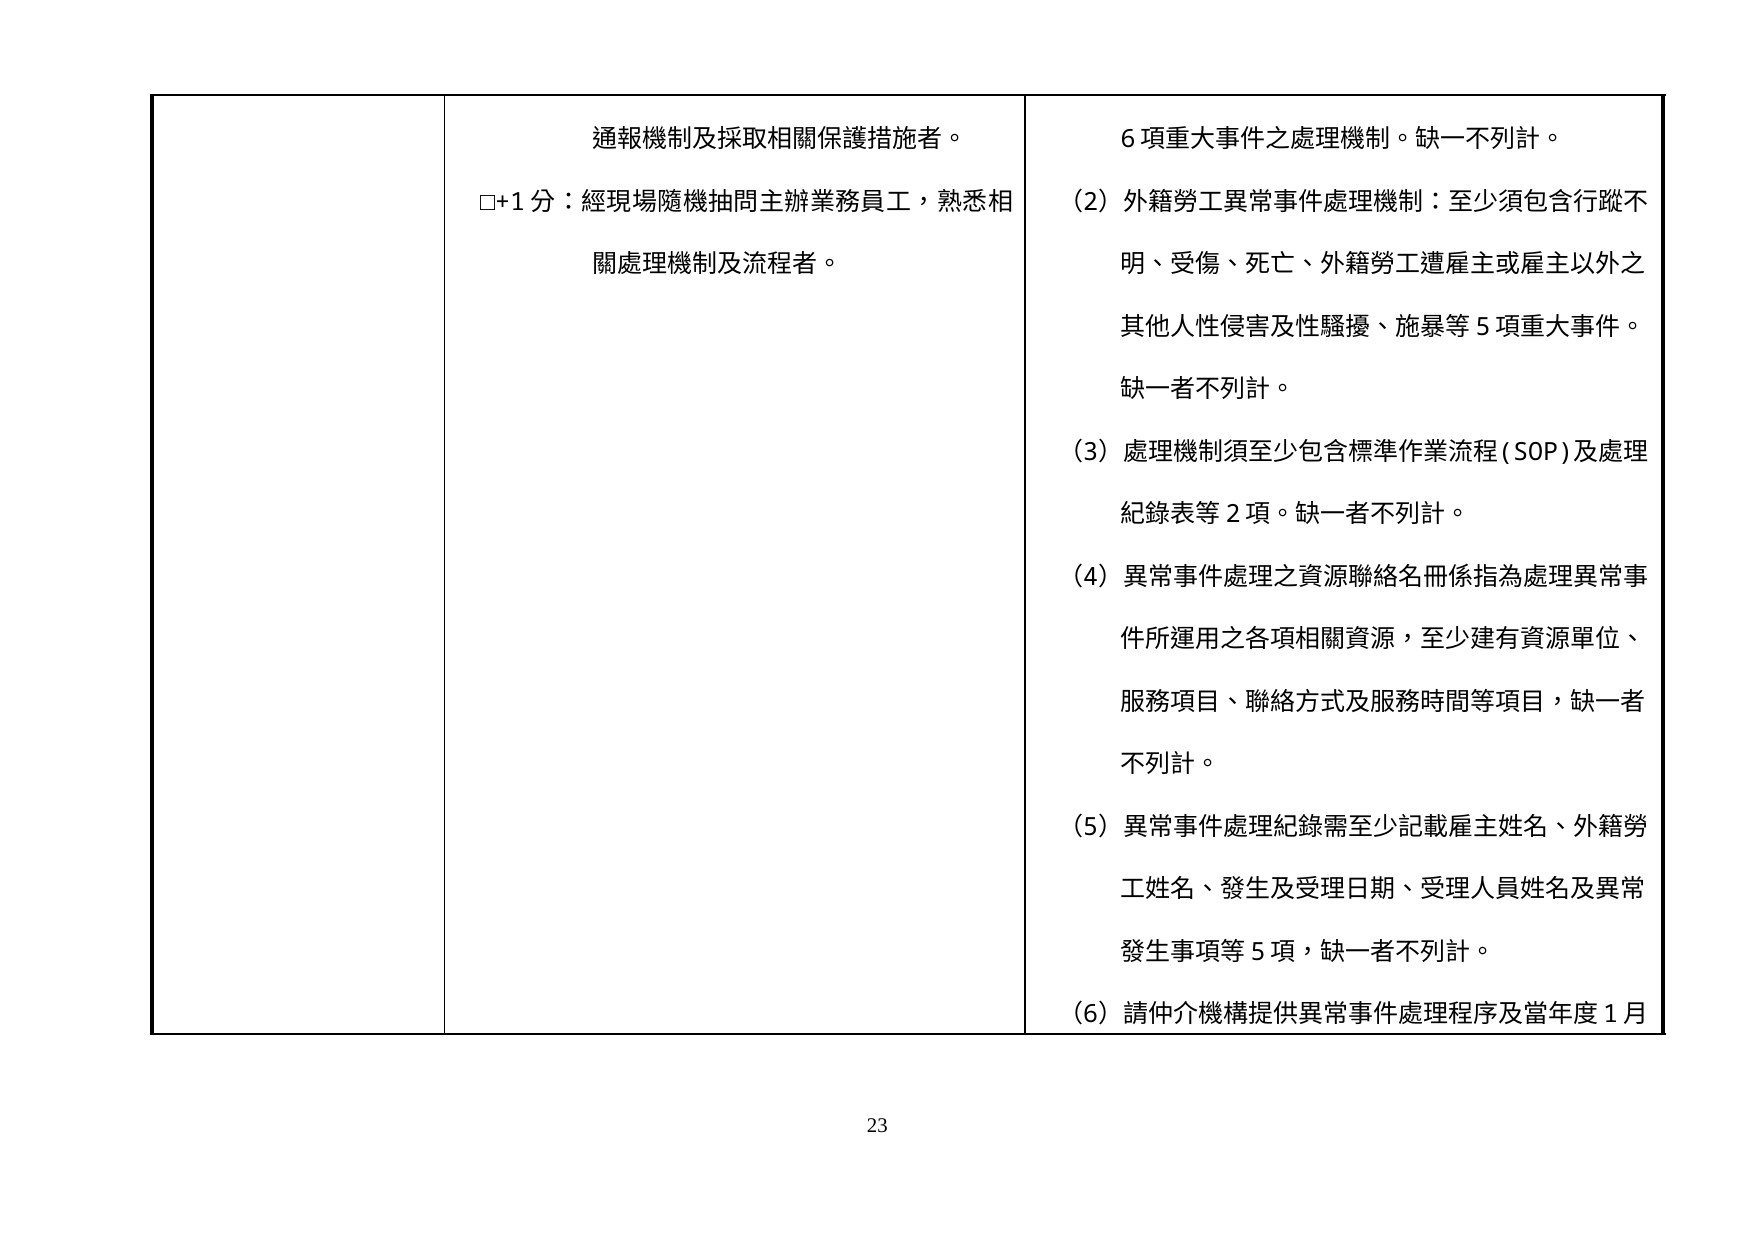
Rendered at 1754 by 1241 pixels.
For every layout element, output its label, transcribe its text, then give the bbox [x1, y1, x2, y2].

table_cell [154, 96, 444, 1033]
table_cell 通報機制及採取相關保護措施者。 □+1分：經現場隨機抽問主辦業務員工，熟悉相關處理機制及流程者。 [445, 96, 1024, 1033]
table_cell 目的：仲介機構須提供雇主申訴、反映問題及緊急聯繫管道，以利雇主對於仲介機構提供之服務不滿意、發生勞資爭議或意外事件時之聯繫。仲介機構須提供外籍勞工，通曉其母語之申訴、反映問題及緊急連絡管道，以利外籍勞工對於仲介機構提供之服務不滿意、發生勞資爭議、適應不良、抱怨或意外時之聯繫。仲介機構須對於異常事件研擬處理機制，以達解決問題之時效性，並減少爭議。 說明： 外籍勞工及雇主申訴案件係指所有外籍勞工及雇主對仲介機構行政作業或服務品質提出反映、申訴或要求服務。 請仲介機構提供資料，說明對外籍勞工及雇主對仲介機構行政作業或服務品質提出申訴、反映問題或緊急事件之聯繫管道。 請仲介機構提供受理申訴、反映問題或緊急事件後之處理機制，檢視其處理過程及結果，例如回報制度或設有能隨時聯繫之服務人員，並能迅速為外籍勞工及雇主處理問題等。 外籍勞工聯繫管道須能由通曉外籍勞工母語人員受理者，始列入計算。 申訴處理機制須至少包含標準作業流程(SOP)及處理紀錄表等2項，缺一者不列計。 申訴處理紀錄表須至少記載雇主姓名、外籍勞工姓名、受理日期、受理人員姓名及反映事項等5項。缺一者不列計。 請檢視當年度1月1日起至12月31日止期間之處理紀錄。 異常事件處理機制：仲介機構須對於異常事件研擬處理機制，以達解決問題之時效性，並減少勞資爭議。 （1）雇主異常事件處理機制：至少須建立包含勞資爭議、雇主死亡、被看護者死亡、積欠薪資、雇主及被看護者遭外籍勞工傷害、性侵害及性騷擾等6項重大事件之處理機制。缺一不列計。 （2）外籍勞工異常事件處理機制：至少須包含行蹤不明、受傷、死亡、外籍勞工遭雇主或雇主以外之其他人性侵害及性騷擾、施暴等5項重大事件。缺一者不列計。 （3）處理機制須至少包含標準作業流程(SOP)及處理紀錄表等2項。缺一者不列計。 （4）異常事件處理之資源聯絡名冊係指為處理異常事件所運用之各項相關資源，至少建有資源單位、服務項目、聯絡方式及服務時間等項目，缺一者不列計。 （5）異常事件處理紀錄需至少記載雇主姓名、外籍勞工姓名、發生及受理日期、受理人員姓名及異常發生事項等5項，缺一者不列計。 （6）請仲介機構提供異常事件處理程序及當年度1月1日起至12月31日止之案例處理紀錄，並檢視其處理過程及結果，其處理程序應符合法令規定。 [1026, 96, 1661, 1033]
